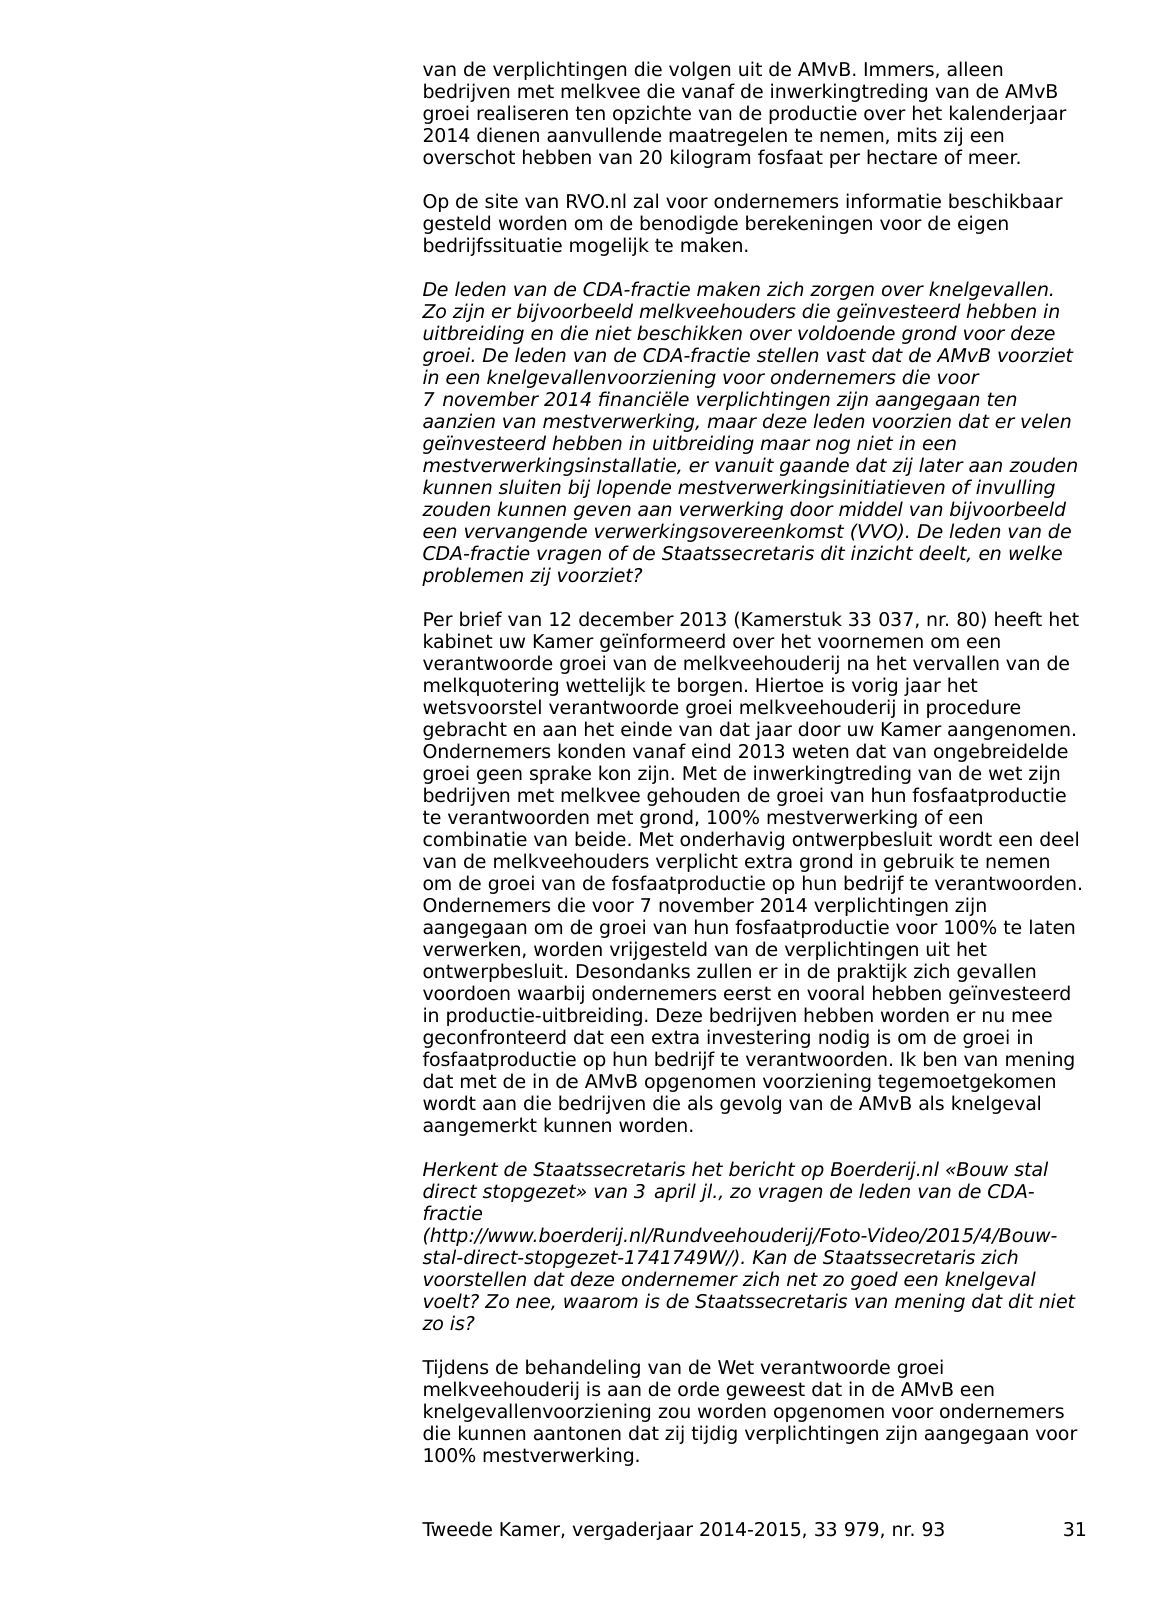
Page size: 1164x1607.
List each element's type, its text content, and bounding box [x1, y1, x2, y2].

text Op de site van RVO.nl zal voor ondernemers informatie beschikbaar gesteld worden om de benodigde berekeningen voor de eigen bedrijfssituatie mogelijk te maken. [422, 191, 1087, 257]
text Herkent de Staatssecretaris het bericht op Boerderij.nl «Bouw stal direct stopgezet» van 3 april jl., zo vragen de leden van de CDA-fractie (http://www.boerderij.nl/Rundveehouderij/Foto-Video/2015/4/Bouw-stal-direct-stopgezet-1741749W/). Kan de Staatssecretaris zich voorstellen dat deze ondernemer zich net zo goed een knelgeval voelt? Zo nee, waarom is de Staatssecretaris van mening dat dit niet zo is? [422, 1159, 1087, 1335]
text De leden van de CDA-fractie maken zich zorgen over knelgevallen. Zo zijn er bijvoorbeeld melkveehouders die geïnvesteerd hebben in uitbreiding en die niet beschikken over voldoende grond voor deze groei. De leden van de CDA-fractie stellen vast dat de AMvB voorziet in een knelgevallenvoorziening voor ondernemers die voor 7 november 2014 financiële verplichtingen zijn aangegaan ten aanzien van mestverwerking, maar deze leden voorzien dat er velen geïnvesteerd hebben in uitbreiding maar nog niet in een mestverwerkingsinstallatie, er vanuit gaande dat zij later aan zouden kunnen sluiten bij lopende mestverwerkingsinitiatieven of invulling zouden kunnen geven aan verwerking door middel van bijvoorbeeld een vervangende verwerkingsovereenkomst (VVO). De leden van de CDA-fractie vragen of de Staatssecretaris dit inzicht deelt, en welke problemen zij voorziet? [422, 279, 1087, 587]
text Per brief van 12 december 2013 (Kamerstuk 33 037, nr. 80) heeft het kabinet uw Kamer geïnformeerd over het voornemen om een verantwoorde groei van de melkveehouderij na het vervallen van de melkquotering wettelijk te borgen. Hiertoe is vorig jaar het wetsvoorstel verantwoorde groei melkveehouderij in procedure gebracht en aan het einde van dat jaar door uw Kamer aangenomen. Ondernemers konden vanaf eind 2013 weten dat van ongebreidelde groei geen sprake kon zijn. Met de inwerkingtreding van de wet zijn bedrijven met melkvee gehouden de groei van hun fosfaatproductie te verantwoorden met grond, 100% mestverwerking of een combinatie van beide. Met onderhavig ontwerpbesluit wordt een deel van de melkveehouders verplicht extra grond in gebruik te nemen om de groei van de fosfaatproductie op hun bedrijf te verantwoorden. Ondernemers die voor 7 november 2014 verplichtingen zijn aangegaan om de groei van hun fosfaatproductie voor 100% te laten verwerken, worden vrijgesteld van de verplichtingen uit het ontwerpbesluit. Desondanks zullen er in de praktijk zich gevallen voordoen waarbij ondernemers eerst en vooral hebben geïnvesteerd in productie-uitbreiding. Deze bedrijven hebben worden er nu mee geconfronteerd dat een extra investering nodig is om de groei in fosfaatproductie op hun bedrijf te verantwoorden. Ik ben van mening dat met de in de AMvB opgenomen voorziening tegemoetgekomen wordt aan die bedrijven die als gevolg van de AMvB als knelgeval aangemerkt kunnen worden. [422, 609, 1087, 1137]
text Tijdens de behandeling van de Wet verantwoorde groei melkveehouderij is aan de orde geweest dat in de AMvB een knelgevallenvoorziening zou worden opgenomen voor ondernemers die kunnen aantonen dat zij tijdig verplichtingen zijn aangegaan voor 100% mestverwerking. [422, 1357, 1087, 1467]
text van de verplichtingen die volgen uit de AMvB. Immers, alleen bedrijven met melkvee die vanaf de inwerkingtreding van de AMvB groei realiseren ten opzichte van de productie over het kalenderjaar 2014 dienen aanvullende maatregelen te nemen, mits zij een overschot hebben van 20 kilogram fosfaat per hectare of meer. [422, 59, 1087, 169]
